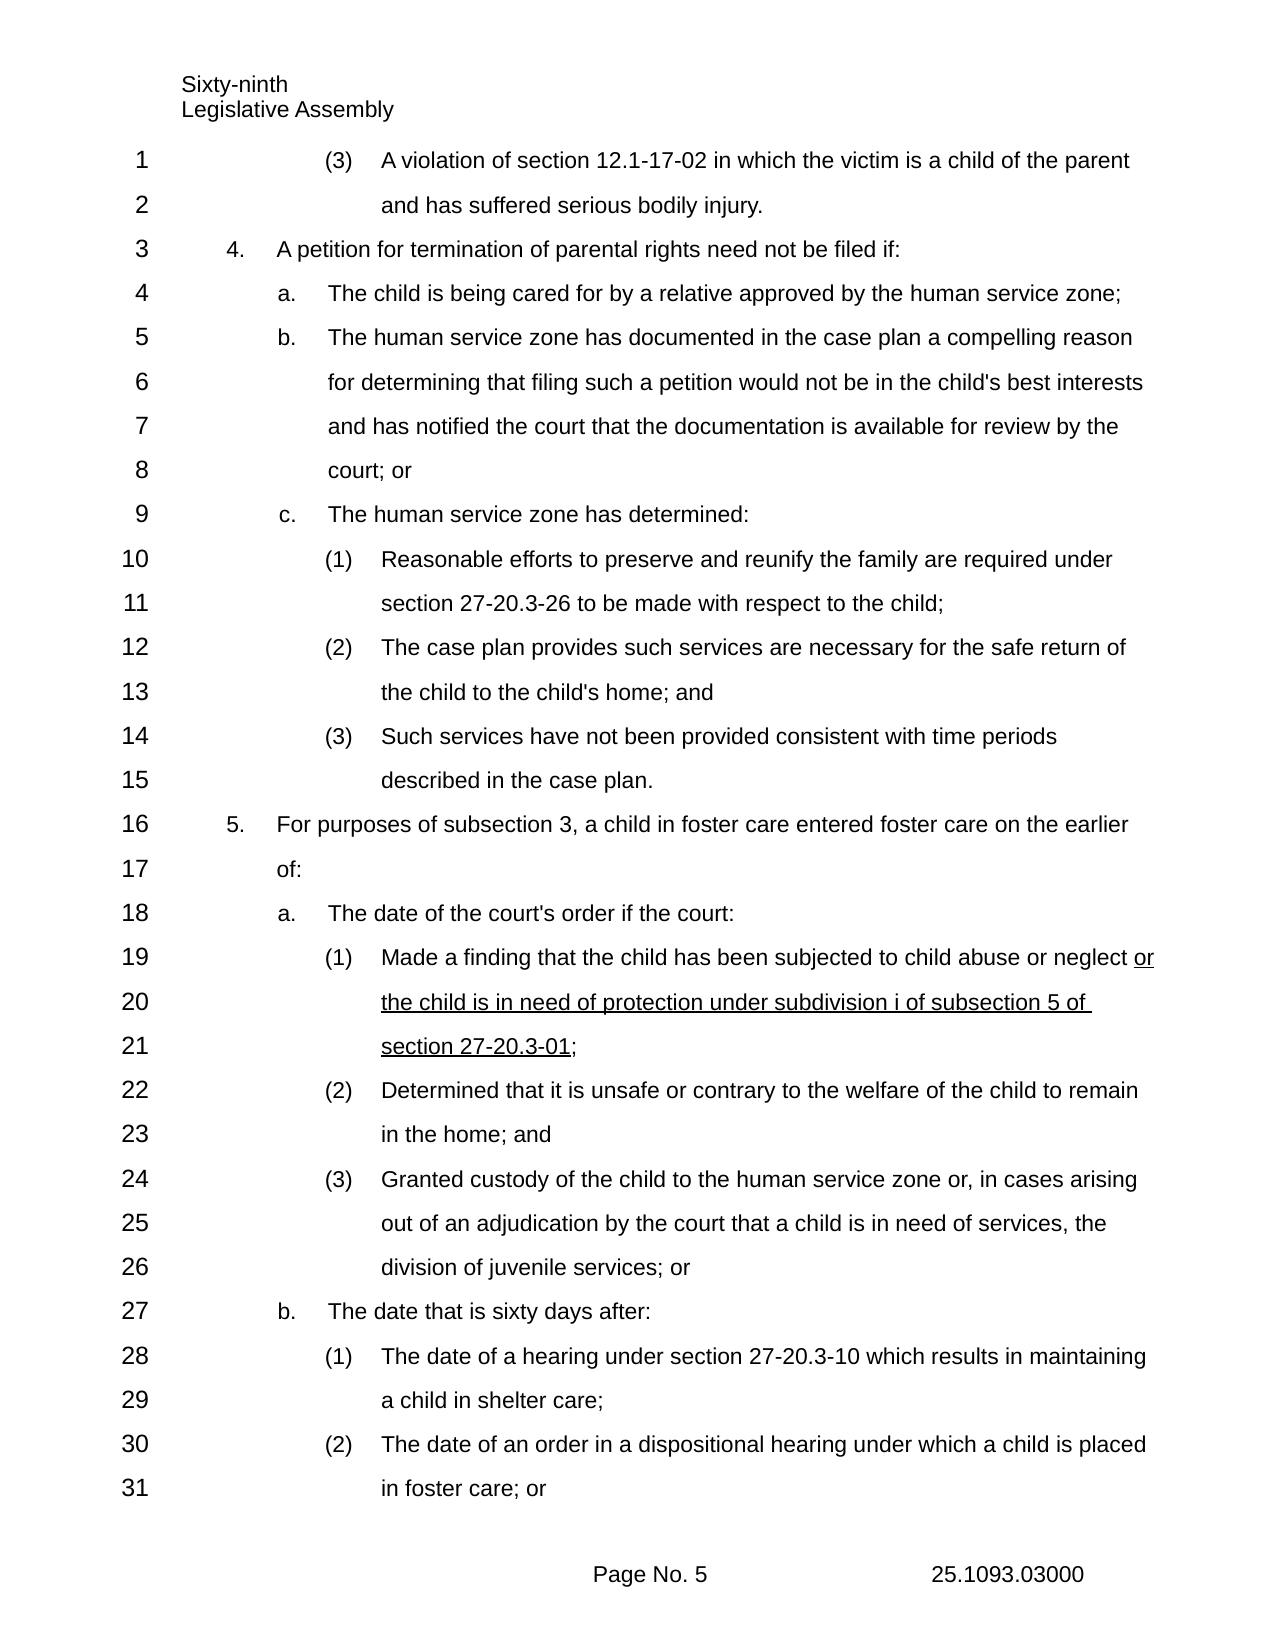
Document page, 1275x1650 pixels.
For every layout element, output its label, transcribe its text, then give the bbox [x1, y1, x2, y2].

text 4. A petition for termination of parental rights need not be filed if: [181, 222, 1154, 266]
text b. The date that is sixty days after: [181, 1284, 1154, 1329]
text (3) A violation of section 12.1‑17‑02 in which the victim is a child of the parent and has suffered serious bodily injury. [181, 133, 1154, 222]
text b. The human service zone has documented in the case plan a compelling reason for determining that filing such a petition would not be in the child's best interests and has notified the court that the documentation is available for review by the court; or [181, 310, 1154, 487]
text c. The human service zone has determined: [181, 487, 1154, 532]
text (2) The case plan provides such services are necessary for the safe return of the child to the child's home; and [181, 620, 1154, 709]
text (3) Granted custody of the child to the human service zone or, in cases arising out of an adjudication by the court that a child is in need of services, the division of juvenile services; or [181, 1152, 1154, 1284]
text 5. For purposes of subsection 3, a child in foster care entered foster care on the earlier of: [181, 797, 1154, 886]
text (1) Reasonable efforts to preserve and reunify the family are required under section 27‑20.3‑26 to be made with respect to the child; [181, 532, 1154, 620]
text a. The child is being cared for by a relative approved by the human service zone; [181, 266, 1154, 310]
text (2) Determined that it is unsafe or contrary to the welfare of the child to remain in the home; and [181, 1063, 1154, 1152]
text (3) Such services have not been provided consistent with time periods described in the case plan. [181, 709, 1154, 797]
text (1) Made a finding that the child has been subjected to child abuse or neglect or the child is in need of protection under subdivision i of subsection 5 of section 27‑20.3‑01; [181, 930, 1154, 1063]
text (2) The date of an order in a dispositional hearing under which a child is placed in foster care; or [181, 1417, 1154, 1506]
text (1) The date of a hearing under section 27‑20.3‑10 which results in maintaining a child in shelter care; [181, 1329, 1154, 1417]
text a. The date of the court's order if the court: [181, 886, 1154, 930]
